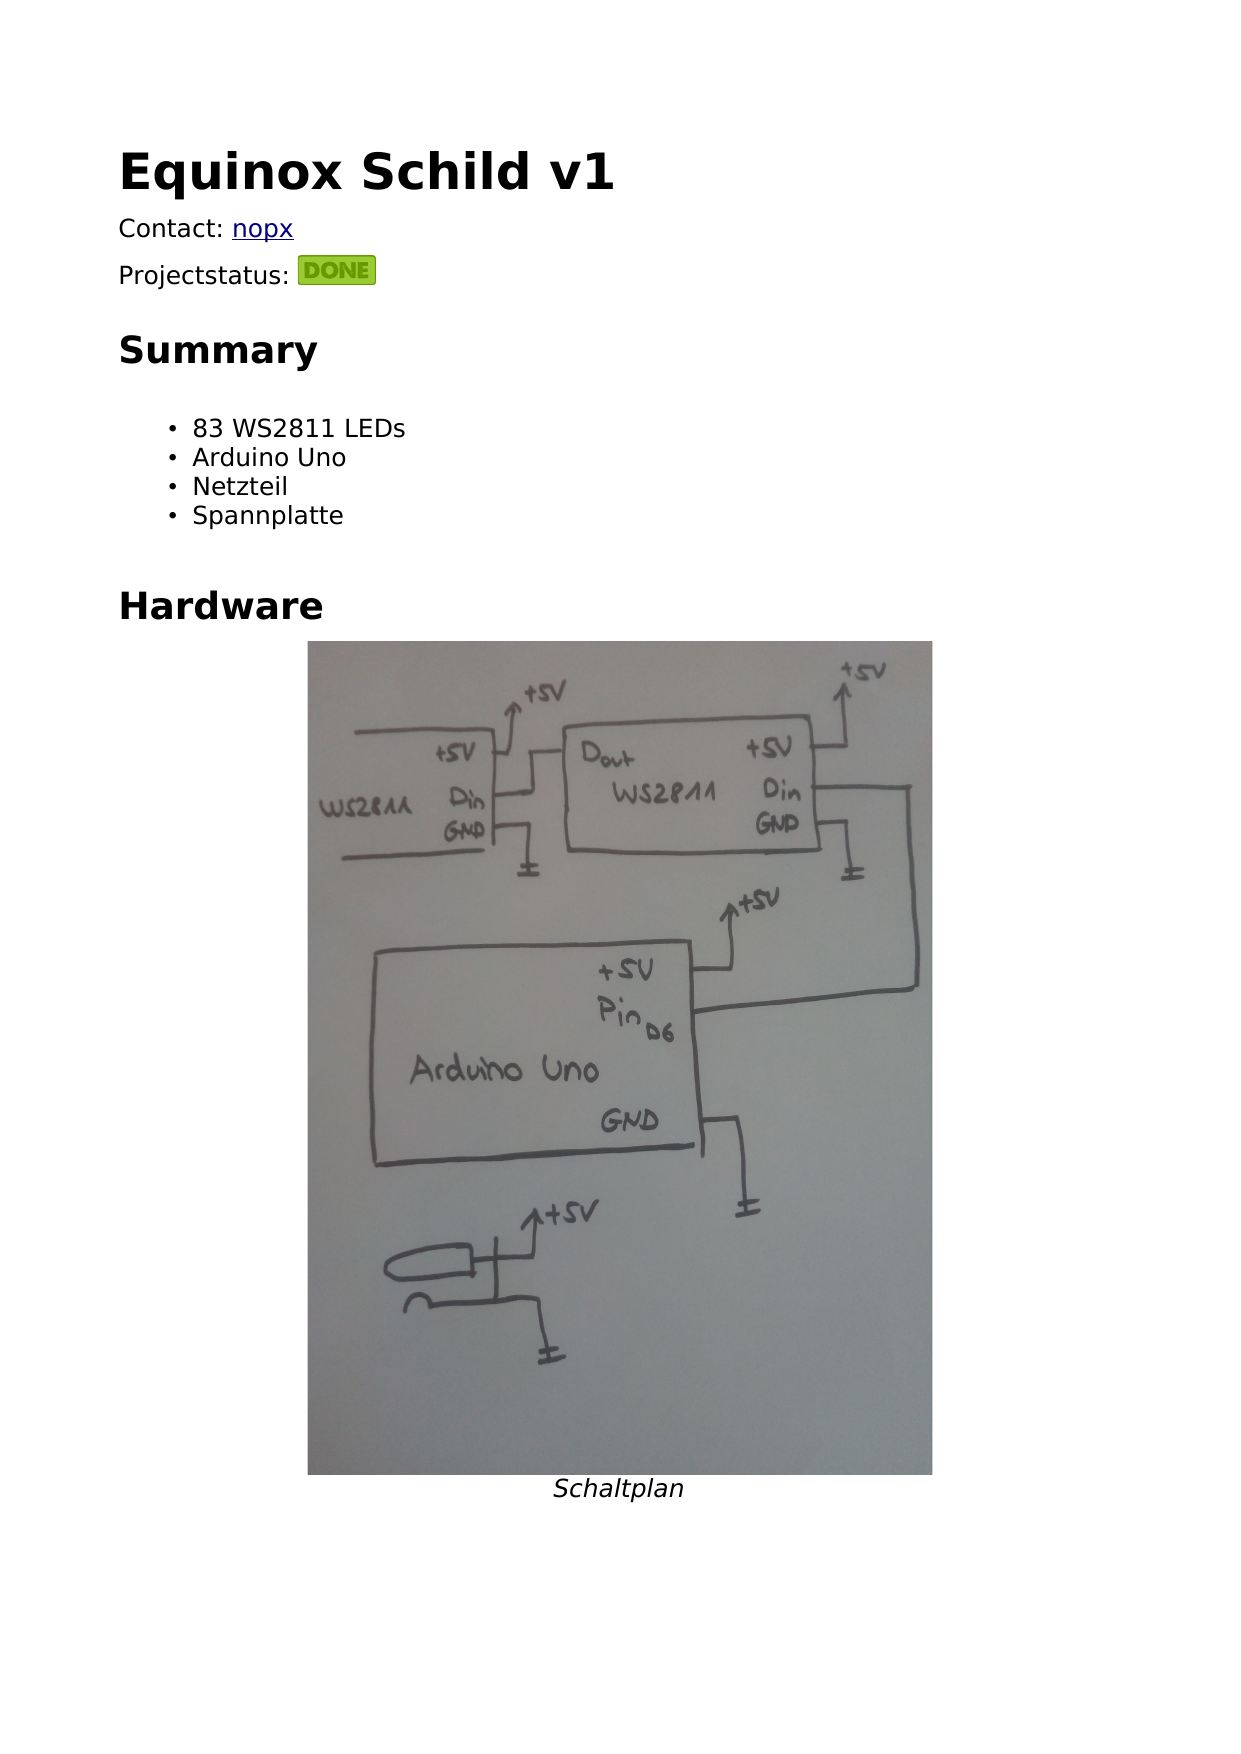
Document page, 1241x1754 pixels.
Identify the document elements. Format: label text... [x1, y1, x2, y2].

text Contact: nopx [118, 214, 1122, 243]
picture [297, 255, 376, 285]
list Arduino Uno [177, 443, 1122, 472]
text Schaltplan [308, 1475, 933, 1504]
list 83 WS2811 LEDs [177, 414, 1122, 443]
picture [307, 641, 933, 1475]
list Spannplatte [177, 501, 1122, 531]
list Netzteil [177, 472, 1122, 501]
subtitle Summary [118, 328, 1122, 372]
subtitle Equinox Schild v1 [118, 143, 1122, 201]
text Projectstatus: [118, 256, 1122, 291]
subtitle Hardware [118, 585, 1122, 629]
